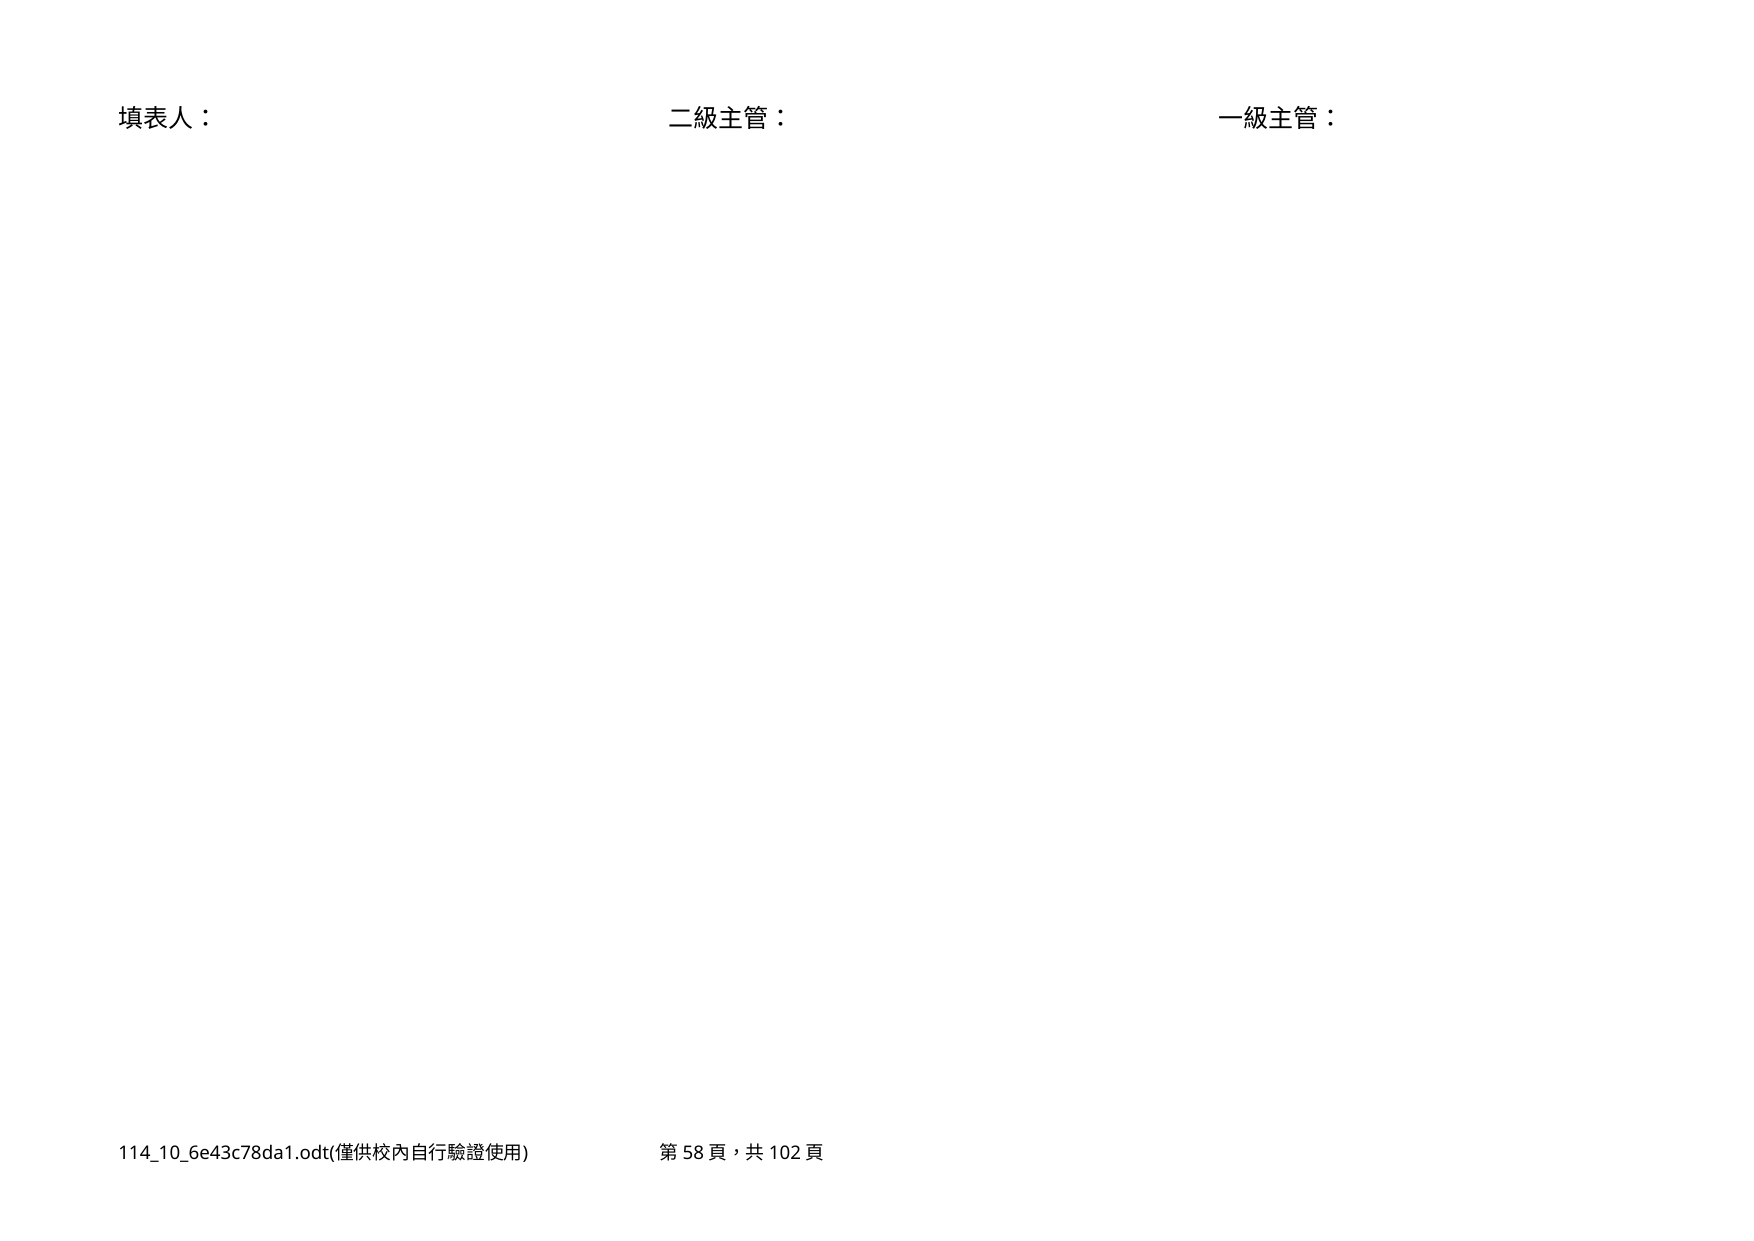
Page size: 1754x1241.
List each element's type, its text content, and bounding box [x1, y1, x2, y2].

text 填表人： 二級主管： 一級主管： [118, 75, 1636, 138]
